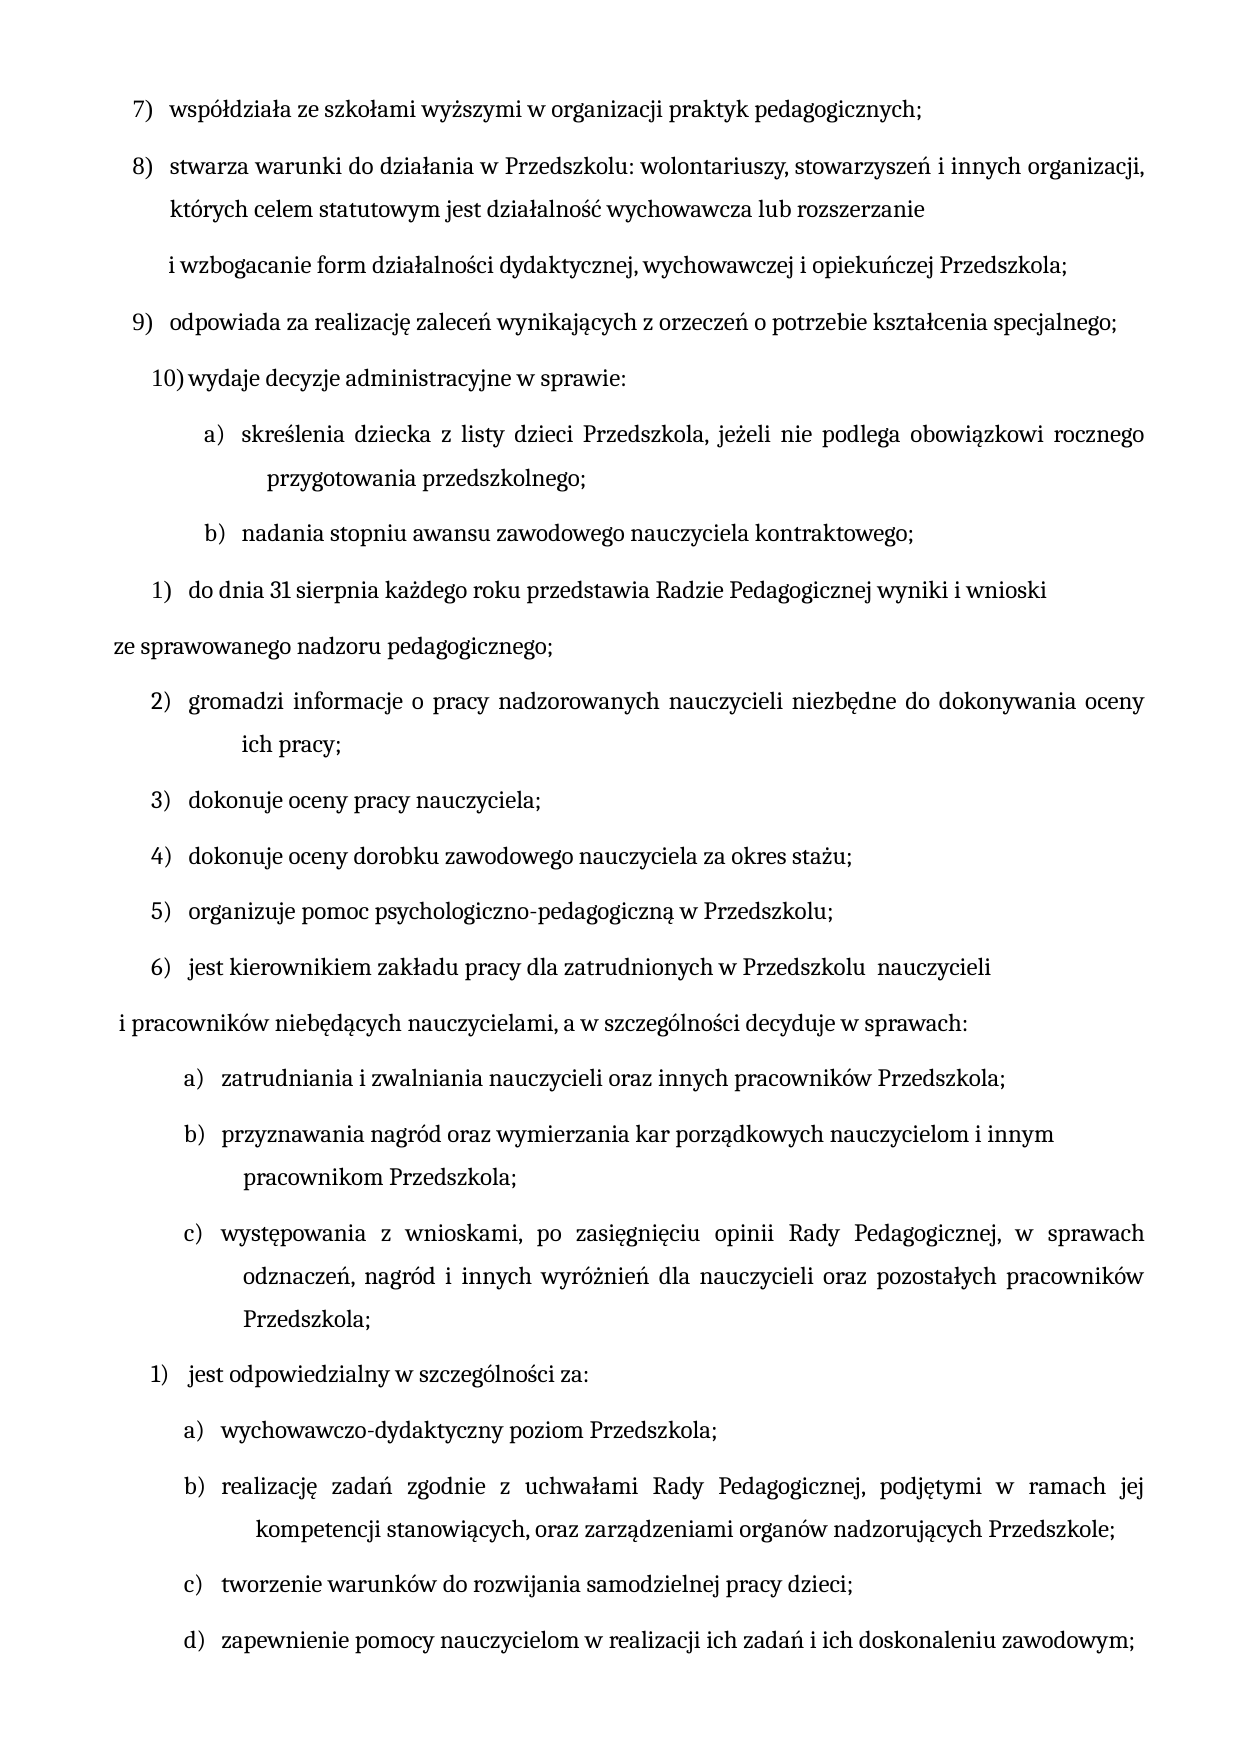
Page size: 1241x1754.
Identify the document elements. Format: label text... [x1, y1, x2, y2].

list skreślenia dziecka z listy dzieci Przedszkola, jeżeli nie podlega obowiązkowi rocznego przygotowania przedszkolnego; [204, 420, 1146, 492]
list nadania stopniu awansu zawodowego nauczyciela kontraktowego; [204, 519, 1146, 548]
text i wzbogacanie form działalności dydaktycznej, wychowawczej i opiekuńczej Przedszkola; [94, 251, 1146, 280]
list zatrudniania i zwalniania nauczycieli oraz innych pracowników Przedszkola; [183, 1064, 1146, 1093]
list wydaje decyzje administracyjne w sprawie: [151, 363, 1146, 393]
list tworzenie warunków do rozwijania samodzielnej pracy dzieci; [183, 1570, 1146, 1599]
list przyznawania nagród oraz wymierzania kar porządkowych nauczycielom i innym pracownikom Przedszkola; [183, 1120, 1146, 1192]
list do dnia 31 sierpnia każdego roku przedstawia Radzie Pedagogicznej wyniki i wnioski [151, 575, 1146, 604]
list wychowawczo-dydaktyczny poziom Przedszkola; [183, 1416, 1146, 1445]
list występowania z wnioskami, po zasięgnięciu opinii Rady Pedagogicznej, w sprawach odznaczeń, nagród i innych wyróżnień dla nauczycieli oraz pozostałych pracowników Przedszkola; [183, 1218, 1146, 1333]
list odpowiada za realizację zaleceń wynikających z orzeczeń o potrzebie kształcenia specjalnego; [132, 307, 1146, 336]
list zapewnienie pomocy nauczycielom w realizacji ich zadań i ich doskonaleniu zawodowym; [183, 1626, 1146, 1655]
list gromadzi informacje o pracy nadzorowanych nauczycieli niezbędne do dokonywania oceny ich pracy; [151, 687, 1146, 759]
list dokonuje oceny pracy nauczyciela; [151, 786, 1146, 815]
list realizację zadań zgodnie z uchwałami Rady Pedagogicznej, podjętymi w ramach jej kompetencji stanowiących, oraz zarządzeniami organów nadzorujących Przedszkole; [183, 1472, 1146, 1543]
list jest odpowiedzialny w szczególności za: [151, 1360, 1146, 1389]
list współdziała ze szkołami wyższymi w organizacji praktyk pedagogicznych; [132, 94, 1146, 124]
list jest kierownikiem zakładu pracy dla zatrudnionych w Przedszkolu nauczycieli [151, 953, 1146, 982]
list stwarza warunki do działania w Przedszkolu: wolontariuszy, stowarzyszeń i innych organizacji, których celem statutowym jest działalność wychowawcza lub rozszerzanie [132, 151, 1146, 224]
text i pracowników niebędących nauczycielami, a w szczególności decyduje w sprawach: [113, 1008, 1146, 1037]
list organizuje pomoc psychologiczno-pedagogiczną w Przedszkolu; [151, 897, 1146, 926]
list dokonuje oceny dorobku zawodowego nauczyciela za okres stażu; [151, 842, 1146, 870]
text ze sprawowanego nadzoru pedagogicznego; [113, 632, 1146, 660]
